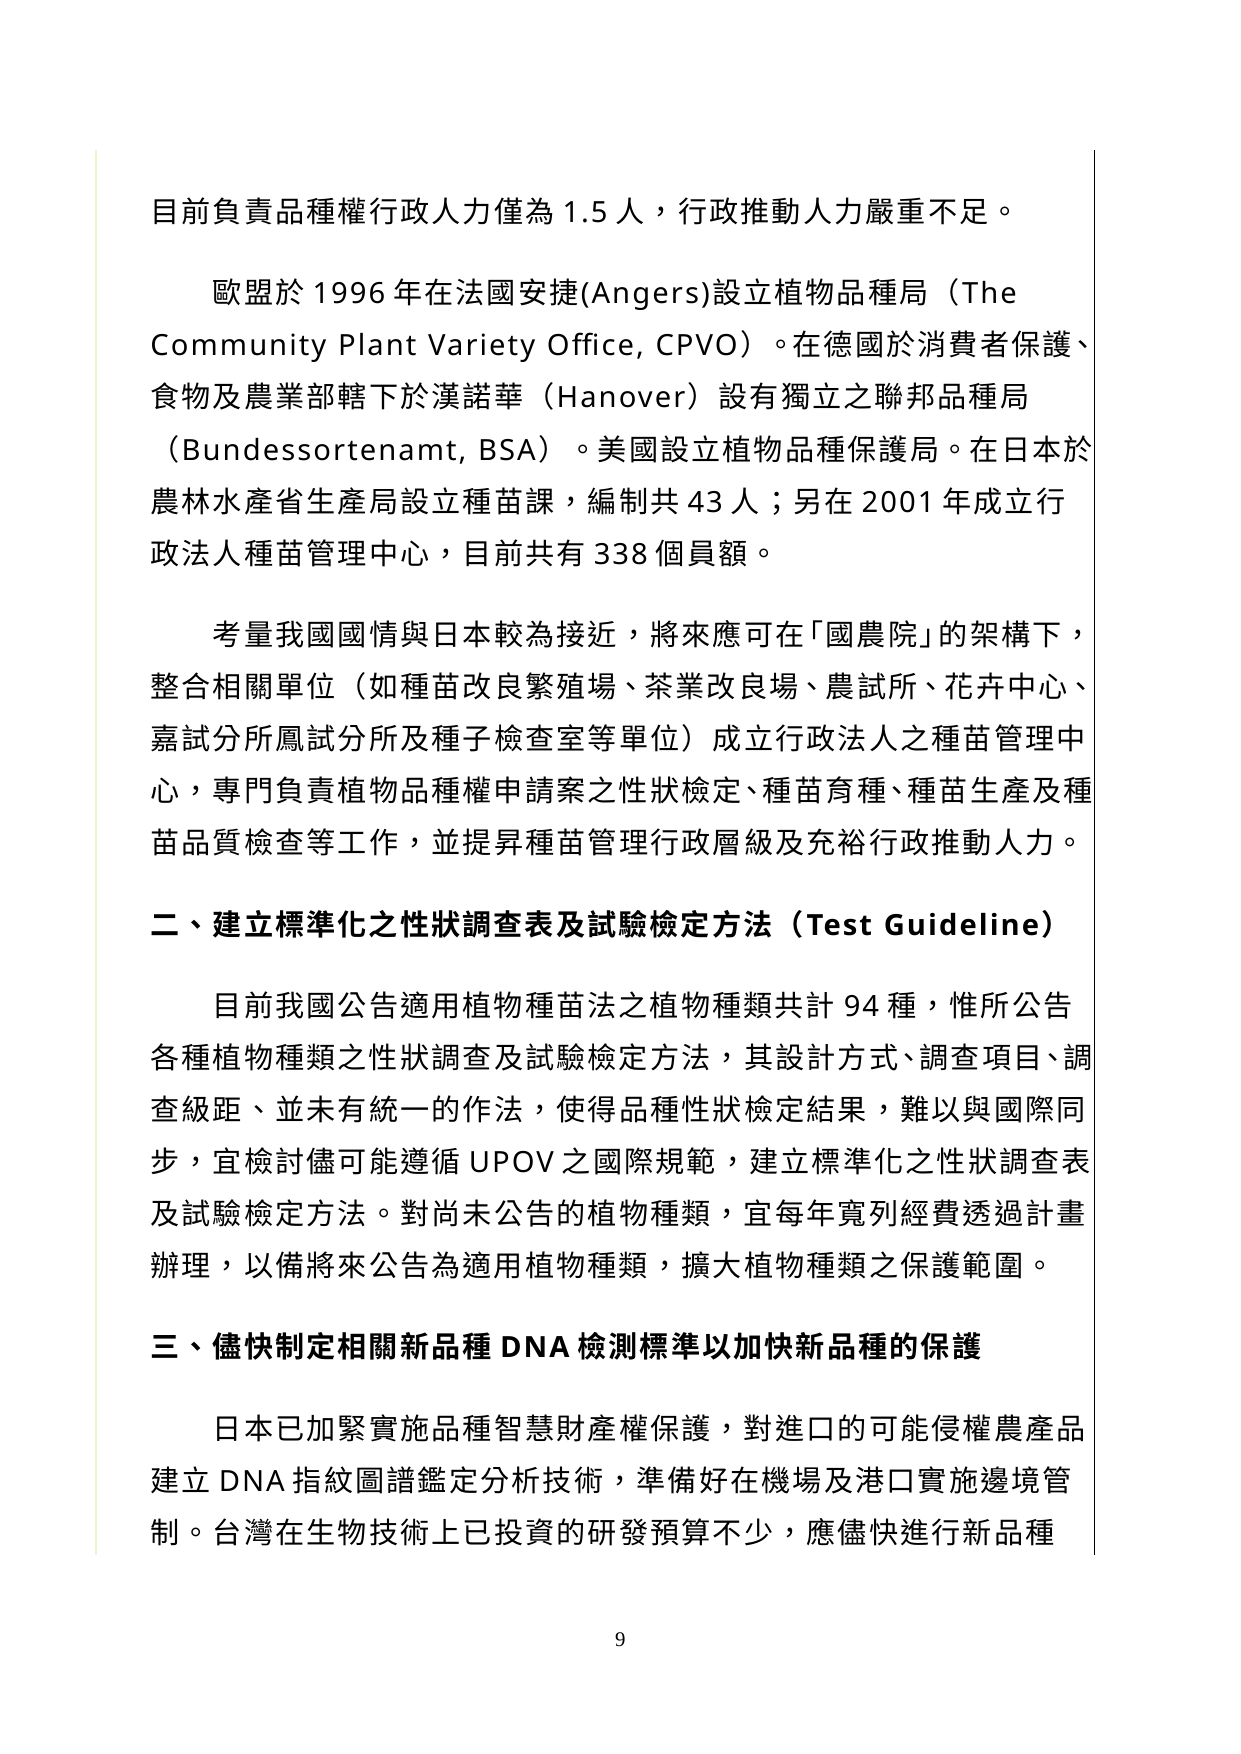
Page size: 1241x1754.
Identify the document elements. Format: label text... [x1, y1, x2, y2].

table_header 張鴻仁 張明郎 吳宜蓉 顏雯玲/農糧署簡任技正 科長 技正壹、前言 「植物種苗法」自77年12月5日經總統公告發布施行迄今，經公告適用該法新品種登記制度之植物種類共有94種，累計受理申請案件已達448件。近年來由於種苗國際交流日益增加，尤以「植物新品種保護國際聯盟」（UPOV）1991年公約已為多數先進國家採用，相較之下我國對於植物品種權之保護及國內作物品種更新頻度略顯不足，為因應國內植物種苗產業發展需要及國際間對植物品種保護趨勢，本會爰於87年重新檢討相關條文及現行法規與行政命令，參酌UPOV1991年公約及歐美日等國之相關法規，邀集產、官、學及業者代表召開研修會議，擬具「植物種苗法」相關條文修正案，報奉行政院審議通過並經立法院93年3月30日第五屆第五會期第九次會議三讀通過，嗣奉總統93年4月21日華總一義字第09300074811號令公布，為利新法之施行，包括「植物種苗法施行細則」等8項項子法必須配合修訂，本法之施行日期亦須由行政院定之。經一年來之研訂，各項子法已分別完成法制作業等配合措施，並報請行政院核定公告自94年6月30日起施行。 新修正法案為全文修正，內容包括植物品種權利保護及種苗管理二部分，為使本法名稱更為精準，爰修正名稱為「植物品種及種苗法」，全部法條共計65條，內分7章。相關之子法計有「植物品種及種苗法施行細則」、「植物品種審議委員會組織及審查辦法」、「植物品種性狀檢定及追蹤檢定之委任或委託辦法」、「種苗業者應具備條件及設備標準」、「植物品種及種苗管理收費標準」、「基因轉殖植物輸出入許可辦法」、「基因轉殖植物田間試驗管理辦法」及「基因轉殖植物之標示及包裝準則」等8項。 貳、立法要旨 本法第一條明定立法宗旨為「為保護植物品種權利，促進品種改良，並實施種苗管理，以增進農民利益及促進農業發展」，本法消極意義在防止品質低劣或品種不純之種苗任意流通，積極意義則為保護育種者及農民之權益，鼓勵企業和個人對植物育種研究之投入，加速創新研發新品種，並引進外國優良新品種，增進品種更新，提升農作物品質及生產力，並規範種苗經營管理秩序，促進種苗產業之發展。 參、推動方向 一、建立植物品種保護新制度 植物品種及種苗法中有5章47條條文與植物品種權有關，占全部條文之72％，可見本次法案之大翻修主要是著重於補強過去舊法對植物育種者權利保護之不足，茲綜合「植物品種及種苗法」及相關子法相關規定，介紹植物品種保護新制度如下： (一)擴大植物品種保護種類範圍：將適用本法之植物種類，擴大為經中央主管機關公告之種子植物、蕨類及其他特定植物。 (二)規範品種育種者與雇用人間之法律關係，保障育種研發人員權益：即受雇人於職務上所育成或發現並開發之品種，品種申請權及品種權屬雇用人所有，育種者除獲得適當報酬外，也享有姓名表示權。在非職務上所育成品種，明訂由育種者取得品種申請權及品種權。 (三)刪除命名登記制度、異議制度及再審制度：「植物種苗法」修正前，新品種都必須申請命名登記，才能推廣及銷售；種苗法修正後，育種者可以自行評估是否申請權利保護，如果認為新品種商機短，也可以在不辦登記情況下，自行上市銷售。 (四)基於國際互惠原則，修正外國人來台申請品種權的規定：外國人所屬國家未與我國共同參與品種保護之國際條約、組織，或無互訂品種權保護之條約、協定，或未由團體、機構互定經中央主管機關核准品種保護之協議，或對不受理中華民國人民申請品種權保護者，我方得不予受理。「優先權」之申請也限定為與中華民國有相互承認「優先權」的國家。 (五)根據UPOV1991年公約，品種必須具備新穎性、可區別性、一致性、穩定性及一適當品種名稱，始得申請品種權：所謂可區別性為是指新品種必須至少有一個外觀性狀，足以與其他所有品種區別；一致性是指品種的個體間，植株性狀變異度必須在該品種可以預期範圍內；穩定性則是指該品種經指定之繁殖方法下，其下一代主要性狀能維持不變者。就「新穎性」而言，鑑於以往許多育種者反映，新品種研發後，為申請品種保護，失去搶佔市場先機，或者難以試賣評估市場反應，新修定條文增列「新穎性」之規定，品種可以先在國內外銷售或推廣，在國內只要未超過一年都可以提出申請品種權；在國外，木本或多年生藤本植物未超過6年，其他物種未超過4年都可以提出申請品種權。 (六)品種權申請案臨時性保護：為避免品種權申請人在申請案公開後，至取得品種權前，所有可能遭受之損失，明定中央主管機關應於一個月內將申請公開，並就公開後至核准公告前給予臨時性保護。使得品種權利人在取得品種權利後可以向這段期間使用該新品種者要求適當的補償金。 (七)延長權利期限：木本或藤本植物品種權由原來的15年修正為25年，其他植物物種之品種權期間修正為20年，以符合UPOV的規定。 (八)參酌UPOV1991年公約規定，明定品種之權利得適度擴及於該品種之收穫物及直接加工物，並將品種之權利範圍擴及該品種之從屬品種：品種權保護得適度擴及於該品種的收穫物及直接加工物，除可藉以有效防止受保護品種流出國外栽培後，將收穫物或加工品回銷台灣的問題。 (九)為平衡品種權人與社會大眾使用新品種之利益，並考量糧食安全，新增權利限制事項，包括農民免責、研究免責、權利耗盡等原則：其中農民免責係指農民對收穫物留種自用，及受農民委託從事調製育苗之行為，如農民委託水稻育苗中心育苗之行為，惟其適用植物種類以中央主管機關公告者為限。 (十)增定品種權權利之轉移、授權他人實施及特許實施等條款：原訂植物種苗法並未規範授權的行為，在修正條文中則加以清楚的規範，如新品種權利之授權他人實施或設定質權，應向中央主管機關登記，非經登記，不得對抗善意第三人。此外為因應國家重大情事，有利用新品種之需求，或為增進公益非營利使用，或申請人曾以合理商業條件在相當期間內仍不能協議授權時，或品種權人有限制競爭或不公平競爭時，申請人得向中央主管機關申請特許實施品種權。其實施應以國內市場需要為主，並以非專屬及不可轉讓者為限，且實施期限不得超過4年。 (十一)對於品種權利之消滅、撤銷、廢止、與維護，參照專利法，詳予規定，並明定品種權受侵害時，權利人得主張之救濟方式，及損害賠償金額之計算方式：未來取得品種權保護的植物品種，其所有人專有生產、繁殖、推廣、銷售及輸出入等權利，當品種權受侵害時，品種權人得請求排除其侵害，有侵害之虞者，得請求防止之。對因故意或過失侵害品種權者，並得請求損害賠償。對於侵害品種權之物或從事侵害行為之原料或器具，得請求銷毀或為其他必要之處置。 (十二)參酌專利法除罪化之趨勢，刪除刑罰規定；有關違反本法規定之行政義務，酌予提高罰鍰。 (十三)增定本法修正前後之過渡條款，以保障品種權申請案當事人權益。 (十四)植物品種權申請案審查流程詳如圖1 附圖 植物品種權申請案件審查流程 二、加強種苗業登記及管理 (一)種苗業登記 「植物品種及種苗法」（以下簡稱本法）第四十四條第一項規定經營種苗業者，非經直轄市或縣（市）主管機關核准，發給種苗業登記證，不得營業。申請種苗業登記必須依「種苗業者應具備條件及其設備標準」備齊申請書及依經營種苗種類填具營業設備配置表，經營業所在地主管機關現場勘驗核可。 種苗業登記證記載事項變更時，應自變更之日起30日內，向原核發登記證機關申請變更登記；未依限辦理變更登記者，主管機關得限期命其辦理。經核准登記後滿一年尚未開始營業或開始營業後自行停止營業滿一年而無正當理由者，主管機關得廢止其登記。 為健全種苗業者管理，本法第四十八條明定，種苗業登記證有效期間為10年，期滿後需繼續營業者，應於期滿前3 個月內，檢附原登記證申請換發。屆期未辦理或不符本法規定者，其原領之登記證由主管機關公告註銷。另增訂本法第63條，本法修正施行前已領有種苗業登記證者，應自中央主管機關公告之日起2年內，重新辦理種苗業登記證之申請；屆期不辦理者，其種苗業登記證失效，並由主管機關予以註銷。 未經登記即行營業或未申請換發而繼續營業者，主管機關得依本法第五十六條第一項第二款規定處新台幣6~30萬罰鍰；不符種苗業者應具備條件及其設備標準，經主管機關通知限期改善而屆期不改善者，處新台幣3~15萬元罰鍰；其情節重大者，得令其停止6個月以下之營業，復業後3個月內仍未改善者，並得報請上級主管機關核准廢止其登記。 (二)種苗標示 種苗業者銷售之種苗，應依本法第四十六條規定，於其包裝、容器或標籤上，以中文為主，並附上羅馬字母品種名稱，標明應標示事項（業者名稱及地址、種類及中文品種名稱、產地、重量、其他。種子者，應標示發芽率及測定日期；嫁接苗木者，應標示接穗及砧木之種類及品種名稱）；各級主管機關得派員檢查種苗業者銷售種苗之標示事項，種苗業者不得拒絕、規避、妨礙；拒絕、規避、妨礙或經檢查結果其種苗未依規定標示者，處新台幣2~10萬元罰鍰。 (三)基因轉殖植物種苗管理 此外，為保護人體健康及維護生態環境安全，於本法增訂第五十二條明定，基因轉殖植物應依「基因轉殖植物輸出入許可辦法」規定，方得輸入或輸出；由國外引進或於國內培育之基因轉殖植物，非經中央主管機關許可為田間試驗經審查通過，並檢附依其申請用途經中央目的事業主管機關核准之同意文件，不得在國內推廣或銷售。其輸入、輸出、運送、推廣或銷售，應依「基因轉殖植物之標示及包裝準則」予以適當之標示及包裝，未依規定標示者，處新台幣2-10萬元罰鍰；輸出入種苗、種苗之收穫物或其直接加工物違反第51條第2項之限制公告者，處新台幣30萬元以上150萬元以下罰鍰；違反「基因轉殖植物輸出入許可辦法」規定而輸出或輸入及「基因轉殖植物田間試驗管理辦法」規定逕行推廣或銷售者，處新台幣100萬元以上500萬元以下罰鍰。 肆、展望 植物種苗是作物生產的根源，種苗產業的良窳關係整體農業的發展。近年來，台灣許多優良的品種，因為保護機制不夠周延，致流向中國、東南亞等地，反成為台灣農產品的競爭者，除了搶佔台灣農產品原有的國外市場外，甚至回銷打擊國內農業。因此，如何建構一套嚴密的管理機制，實為農政單位目前施政的當務之急，而強化農產品品種權保護制度則是一項有效保護國內農產品的利器。 新修正「植物品種及種苗法」公布施行後，正式啟動植物品種保護新的制度，我國植物品種智慧財產權保護，從此將邁入另一個嶄新的紀元，且將藉以提升我國對於植物新品種智慧財產權保護之水準，並與國際相關規範接軌。有助於我國新品種在國外申請品種權保護；亦將鼓勵國外優良作物新品種引進國內，使國內新興作物之栽培品種與國際市場同步，配合國內農民優良的栽培技術，提昇我國農產品國際市場之競爭力。 農委會自民國77年執行植物種苗法迄今已逾16年，修正頒布之「植物品種及種苗法」，已符合國內種苗產業發展所需之品種保護及種苗管理周延規範及作為WTO會員國對「與貿易有關之智慧財產權協定（TRIPs）」智慧財產權相關規範之遵循。「惟徒法不足以自行」，必須透過完善的組織、制度、實施體系及足夠人力才能順利推行。歐、美、日先進國家皆有種苗專責行政及技術機關，專司植物品種智慧財產權保護及種苗生產管理工作。我國雖然93年在農委會成立農委會農糧署併設置「種苗管理科」，配置8名人力，負責品種權保護、種苗業登記及管理、基因轉殖植物田間試驗管理等行政業務、糧食作物良種繁殖三級制度種子田間及室內檢查與國內種苗業者委託種子檢查業務；但目前尚無植物品種保護專責技術機關及明確完整的實施體系，所有性狀檢定機關及人力皆屬兼辦性質。 伍、建議 為因應國內外種苗產業發展迅速，及國際間對於新品種權利保護之重視，「植物品種及種苗法」正式施行後，大幅強化品種權利保護措施，來自國內外之品種權申請案件及作物種類勢必越來越多。將來隨著品種權申請案增加，必須投入更多人力及經費規劃與執行品種權保護業務，是以亟需就產業發展之外部需求、及執法效能之內部體制等徹底檢討。茲就未來努力的方向臚列如下： 一、儘速整合相關單位成立「植物品種及種苗」專責技術機關並充實品種權保護之行政人力 我國雖然早於1988年開始施行植物種苗法，推動品種保護制度，但16年來申請案件總計僅為448件，相較於中國大陸及鄰近韓日等國，我國品種權保護制度起步早，但走得慢，目前法令修正已臻完備，檢討其原因主要在於缺乏成立種苗技術專責機關及充裕行政推動人力。依人口比例換算我國年申請案件數遠低於日本及韓國，我國目前負責品種權行政人力僅為1.5人，行政推動人力嚴重不足。 歐盟於1996年在法國安捷(Angers)設立植物品種局（The Community Plant Variety Office, CPVO）。在德國於消費者保護、食物及農業部轄下於漢諾華（Hanover）設有獨立之聯邦品種局（Bundessortenamt, BSA）。美國設立植物品種保護局。在日本於農林水產省生產局設立種苗課，編制共43人；另在2001年成立行政法人種苗管理中心，目前共有338個員額。 考量我國國情與日本較為接近，將來應可在「國農院」的架構下，整合相關單位（如種苗改良繁殖場、茶業改良場、農試所、花卉中心、嘉試分所鳳試分所及種子檢查室等單位）成立行政法人之種苗管理中心，專門負責植物品種權申請案之性狀檢定、種苗育種、種苗生產及種苗品質檢查等工作，並提昇種苗管理行政層級及充裕行政推動人力。 二、建立標準化之性狀調查表及試驗檢定方法（Test Guideline） 目前我國公告適用植物種苗法之植物種類共計94種，惟所公告各種植物種類之性狀調查及試驗檢定方法，其設計方式、調查項目、調查級距、並未有統一的作法，使得品種性狀檢定結果，難以與國際同步，宜檢討儘可能遵循UPOV之國際規範，建立標準化之性狀調查表及試驗檢定方法。對尚未公告的植物種類，宜每年寬列經費透過計畫辦理，以備將來公告為適用植物種類，擴大植物種類之保護範圍。 三、儘快制定相關新品種DNA檢測標準以加快新品種的保護 日本已加緊實施品種智慧財產權保護，對進口的可能侵權農產品建立DNA指紋圖譜鑑定分析技術，準備好在機場及港口實施邊境管制。台灣在生物技術上已投資的研發預算不少，應儘快進行新品種DNA技術識別開發、制定相關新品種檢測標準，以防止國內優良品種攜往國外栽培生產，然後再回銷國內的問題。 四、建立品種保護資訊系統及資料庫 現有品種之相關資訊收集是執行品種保護之重要工作項目，在品種權利登記申請案之審查作業程序中，無論是採取書面審查或是實質審查，均需與外表性狀最接近之對照品種比較，以證明申請權利登記品種具可區別性，所以品種權申請案之審查需仰賴完整之品種資料庫，利用品種資料庫協助比對並尋找出性狀最接近之對照品種，以利品種檢定人員做品種檢定工作。。 五、加強人才培育 應定期選派從事新品種保護業務之人員參加先進國家有關訓練課程，或邀請國外學者專家來台指導植物新品種權利保護制度之執行、品種性狀檢定技術之建立等整套知能，以整體提升我國新品種保護制度之執法人力水準。 六、加強國際合作，爭取加入UPOV 我國目前尚未加入國際植物新品種保護聯盟（UPOV），無法分享並獲得各會員國在品種保護方面之經驗及成就，在未加入UPOV前，應尋求與合作國簽定雙邊協定，以平等互惠原則建立雙方相互承認之植物品種權保護機制，以確保兩國雙方國民申請植物品種權保護之權益。另應建立資料及技術交流之合作管道委請進行新品種檢定或相互承認彼此之檢定結果，以提高新品種檢定效率。 陸、結語 現行「植物品種及種苗法」及相關子法已配合國際規範及潮流完成修訂，為因應國際間極力推展「農業智慧財產權」之趨勢，展現我國對植物品種權利保護與發展種苗產業國際化之決心，實應從組織、人力、制度及經費等面相進行徹底檢討改進，加以整合發揮最佳團隊綜效。 [149, 150, 1094, 1555]
table_header 我國「植物品種及種苗法」之施行與展望 [98, 150, 149, 1555]
table_header 我國「植物品種及種苗法」之施行與展望 [1095, 150, 1145, 1555]
